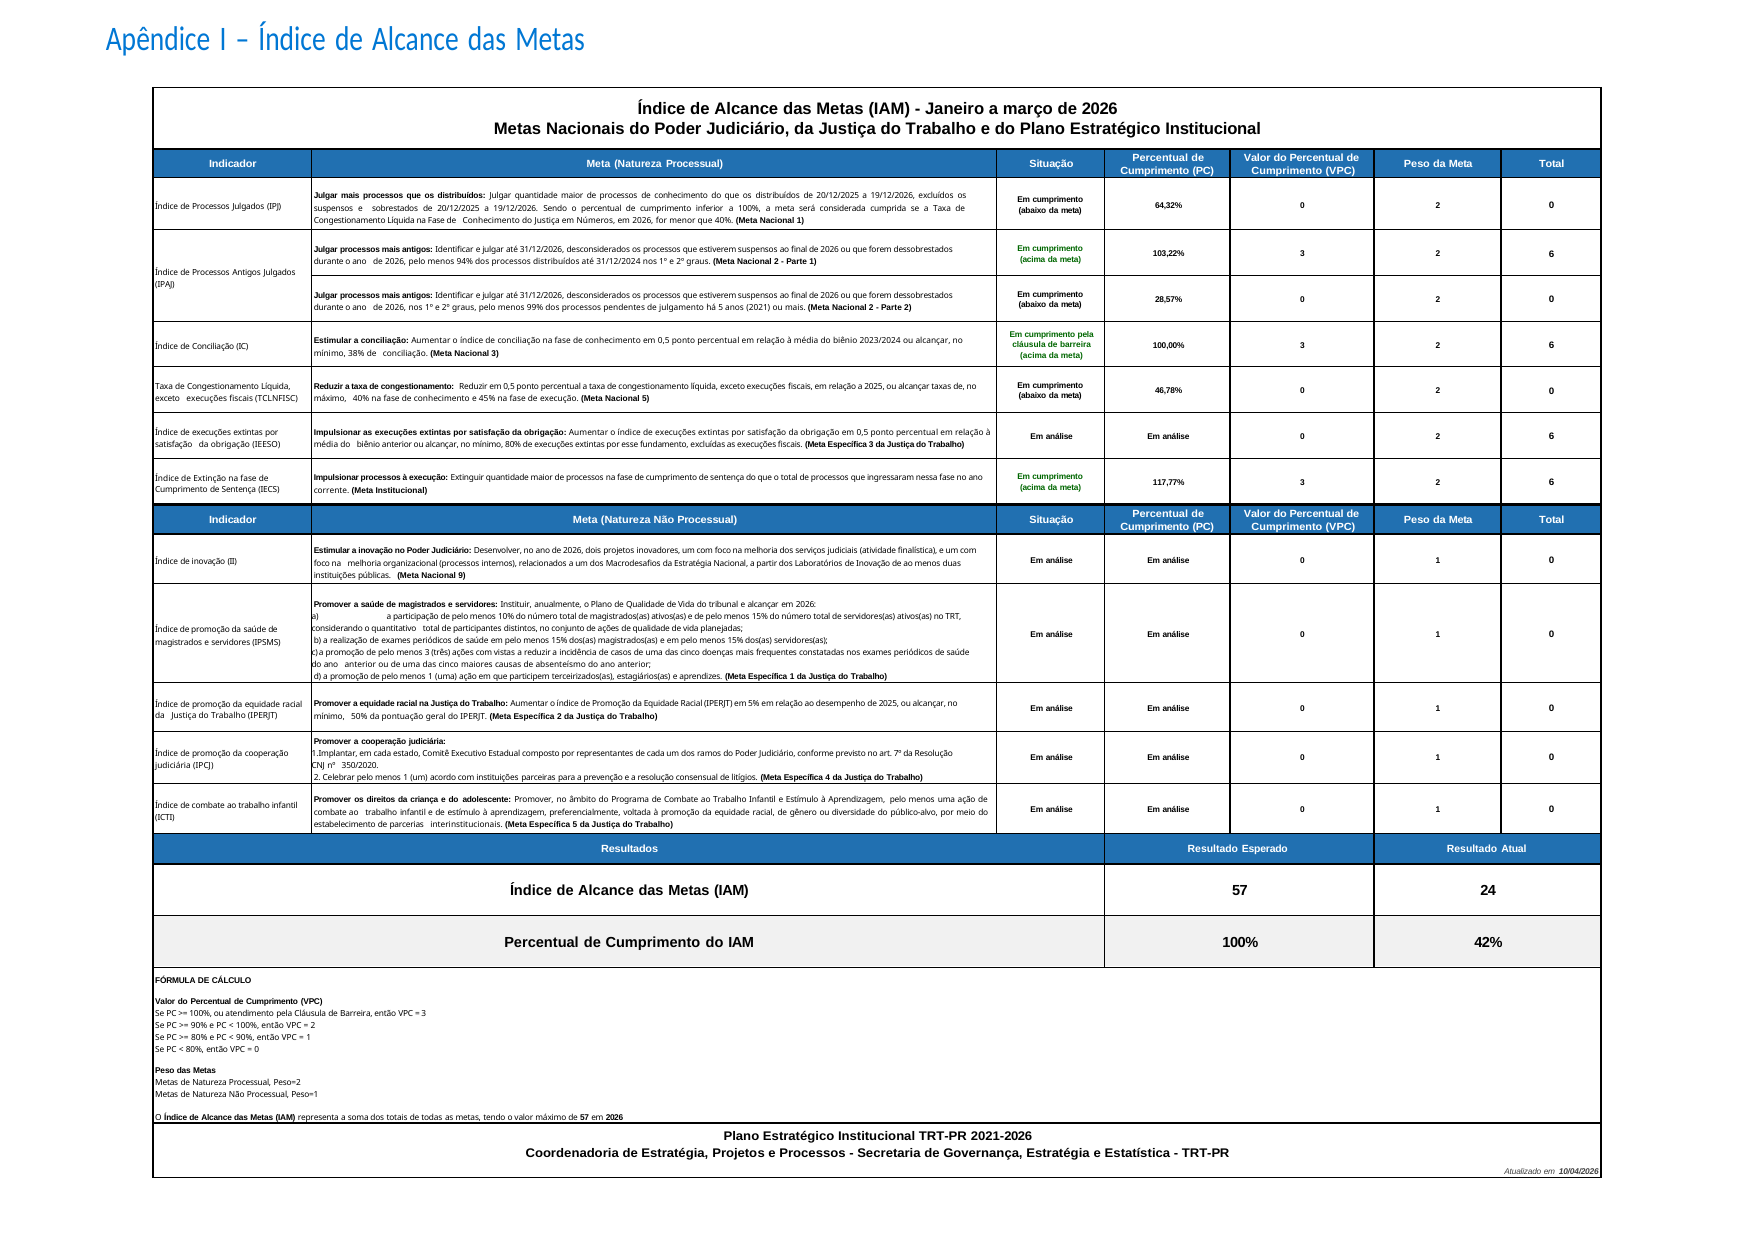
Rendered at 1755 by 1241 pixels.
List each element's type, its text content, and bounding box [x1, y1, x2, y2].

table_cell Indicador [154, 506, 311, 533]
table_cell Em análise [1105, 535, 1229, 583]
table_cell 103,22% [1105, 230, 1229, 275]
table_cell Em análise [997, 683, 1104, 731]
table_cell 0 [1502, 276, 1600, 321]
table_cell 2 [1375, 178, 1500, 229]
table_cell Julgar processos mais antigos: Identificar e julgar até 31/12/2026, desconsiderados os processos que estiverem suspensos ao final de 2026 ou que forem dessobrestados durante o ano de 2026, pelo menos 94% dos processos distribuídos até 31/12/2024 nos 1º e 2º graus. (Meta Nacional 2 - Parte 1) [312, 230, 996, 275]
table_cell Em análise [997, 784, 1104, 832]
table_cell 2 [1375, 276, 1500, 321]
table_cell 2 [1375, 413, 1500, 458]
table_cell Em cumprimento (acima da meta) [997, 459, 1104, 503]
table_cell 1 [1375, 535, 1500, 583]
table_cell Em cumprimento (abaixo da meta) [997, 276, 1104, 321]
table_cell 2 [1375, 322, 1500, 366]
table_cell 0 [1502, 367, 1600, 412]
table_cell 2 [1375, 459, 1500, 503]
table_cell 64,32% [1105, 178, 1229, 229]
table_cell Meta (Natureza Não Processual) [312, 506, 996, 533]
table_cell Índice de promoção da equidade racial da Justiça do Trabalho (IPERJT) [154, 683, 311, 731]
table_cell Em análise [1105, 584, 1229, 682]
table_cell 1 [1375, 784, 1500, 832]
table_cell 0 [1502, 732, 1600, 783]
table_cell Índice de combate ao trabalho infantil (ICTI) [154, 784, 311, 832]
table_cell Reduzir a taxa de congestionamento: Reduzir em 0,5 ponto percentual a taxa de congestionamento líquida, exceto execuções fiscais, em relação a 2025, ou alcançar taxas de, no máximo, 40% na fase de conhecimento e 45% na fase de execução. (Meta Nacional 5) [312, 367, 996, 412]
table_cell Percentual de Cumprimento (PC) [1105, 150, 1229, 177]
table_cell 3 [1231, 459, 1373, 503]
table_cell 28,57% [1105, 276, 1229, 321]
table_cell Em análise [1105, 413, 1229, 458]
table_cell Índice de inovação (II) [154, 535, 311, 583]
table_cell 0 [1231, 413, 1373, 458]
table_cell Julgar mais processos que os distribuídos: Julgar quantidade maior de processos de conhecimento do que os distribuídos de 20/12/2025 a 19/12/2026, excluídos os suspensos e sobrestados de 20/12/2025 a 19/12/2026. Sendo o percentual de cumprimento inferior a 100%, a meta será considerada cumprida se a Taxa de Congestionamento Líquida na Fase de Conhecimento do Justiça em Números, em 2026, for menor que 40%. (Meta Nacional 1) [312, 178, 996, 229]
table_cell Estimular a inovação no Poder Judiciário: Desenvolver, no ano de 2026, dois projetos inovadores, um com foco na melhoria dos serviços judiciais (atividade finalística), e um com foco na melhoria organizacional (processos internos), relacionados a um dos Macrodesafios da Estratégia Nacional, a partir dos Laboratórios de Inovação de ao menos duas instituições públicas. (Meta Nacional 9) [312, 535, 996, 583]
table_cell Promover a equidade racial na Justiça do Trabalho: Aumentar o índice de Promoção da Equidade Racial (IPERJT) em 5% em relação ao desempenho de 2025, ou alcançar, no mínimo, 50% da pontuação geral do IPERJT. (Meta Específica 2 da Justiça do Trabalho) [312, 683, 996, 731]
table_cell Promover a saúde de magistrados e servidores: Instituir, anualmente, o Plano de Qualidade de Vida do tribunal e alcançar em 2026: a participação de pelo menos 10% do número total de magistrados(as) ativos(as) e de pelo menos 15% do número total de servidores(as) ativos(as) no TRT, considerando o quantitativo total de participantes distintos, no conjunto de ações de qualidade de vida planejadas; a realização de exames periódicos de saúde em pelo menos 15% dos(as) magistrados(as) e em pelo menos 15% dos(as) servidores(as); a promoção de pelo menos 3 (três) ações com vistas a reduzir a incidência de casos de uma das cinco doenças mais frequentes constatadas nos exames periódicos de saúde do ano anterior ou de uma das cinco maiores causas de absenteísmo do ano anterior; a promoção de pelo menos 1 (uma) ação em que participem terceirizados(as), estagiários(as) e aprendizes. (Meta Específica 1 da Justiça do Trabalho) [312, 584, 996, 682]
table_cell 1 [1375, 683, 1500, 731]
table_cell Em análise [1105, 732, 1229, 783]
table_cell 57 [1105, 865, 1373, 915]
table_cell Resultado Esperado [1105, 834, 1373, 863]
table_cell Índice de Extinção na fase de Cumprimento de Sentença (IECS) [154, 459, 311, 503]
table_cell 3 [1231, 322, 1373, 366]
table_cell Em cumprimento (acima da meta) [997, 230, 1104, 275]
table_cell Meta (Natureza Processual) [312, 150, 996, 177]
table_cell 3 [1231, 230, 1373, 275]
table_cell Situação [997, 506, 1104, 533]
table_cell 100,00% [1105, 322, 1229, 366]
table_cell Em cumprimento pela cláusula de barreira (acima da meta) [997, 322, 1104, 366]
table_cell 6 [1502, 230, 1600, 275]
table_header Índice de Alcance das Metas (IAM) - Janeiro a março de 2026 Metas Nacionais do Poder Judiciário, da Justiça do Trabalho e do Plano Estratégico Institucional [154, 88, 1600, 148]
table_cell Em análise [1105, 784, 1229, 832]
table_cell Estimular a conciliação: Aumentar o índice de conciliação na fase de conhecimento em 0,5 ponto percentual em relação à média do biênio 2023/2024 ou alcançar, no mínimo, 38% de conciliação. (Meta Nacional 3) [312, 322, 996, 366]
table_cell Em cumprimento (abaixo da meta) [997, 367, 1104, 412]
table_cell Resultados [154, 834, 1104, 863]
table_cell Em análise [997, 732, 1104, 783]
table_cell 46,78% [1105, 367, 1229, 412]
table_cell Situação [997, 150, 1104, 177]
table_cell 0 [1502, 784, 1600, 832]
table_cell 2 [1375, 367, 1500, 412]
table_cell 0 [1231, 784, 1373, 832]
table_cell 100% [1105, 916, 1373, 966]
table_cell 42% [1375, 916, 1600, 966]
table_cell 0 [1502, 535, 1600, 583]
table_cell Indicador [154, 150, 311, 177]
table_cell Impulsionar processos à execução: Extinguir quantidade maior de processos na fase de cumprimento de sentença do que o total de processos que ingressaram nessa fase no ano corrente. (Meta Institucional) [312, 459, 996, 503]
table_cell Promover a cooperação judiciária: Implantar, em cada estado, Comitê Executivo Estadual composto por representantes de cada um dos ramos do Poder Judiciário, conforme previsto no art. 7º da Resolução CNJ nº 350/2020. Celebrar pelo menos 1 (um) acordo com instituições parceiras para a prevenção e a resolução consensual de litígios. (Meta Específica 4 da Justiça do Trabalho) [312, 732, 996, 783]
table_cell 2 [1375, 230, 1500, 275]
table_cell Em cumprimento (abaixo da meta) [997, 178, 1104, 229]
table_cell Peso da Meta [1375, 506, 1500, 533]
table_cell Valor do Percentual de Cumprimento (VPC) [1231, 506, 1373, 533]
table_cell Índice de execuções extintas por satisfação da obrigação (IEESO) [154, 413, 311, 458]
table_cell Índice de Processos Julgados (IPJ) [154, 178, 311, 229]
table_cell 0 [1502, 178, 1600, 229]
table_cell FÓRMULA DE CÁLCULO Valor do Percentual de Cumprimento (VPC) Se PC >= 100%, ou atendimento pela Cláusula de Barreira, então VPC = 3 Se PC >= 90% e PC < 100%, então VPC = 2 Se PC >= 80% e PC < 90%, então VPC = 1 Se PC < 80%, então VPC = 0 Peso das Metas Metas de Natureza Processual, Peso=2 Metas de Natureza Não Processual, Peso=1 O Índice de Alcance das Metas (IAM) representa a soma dos totais de todas as metas, tendo o valor máximo de 57 em 2026 [154, 968, 1600, 1122]
table_cell 0 [1502, 683, 1600, 731]
table_cell Peso da Meta [1375, 150, 1500, 177]
table_cell Julgar processos mais antigos: Identificar e julgar até 31/12/2026, desconsiderados os processos que estiverem suspensos ao final de 2026 ou que forem dessobrestados durante o ano de 2026, nos 1º e 2º graus, pelo menos 99% dos processos pendentes de julgamento há 5 anos (2021) ou mais. (Meta Nacional 2 - Parte 2) [312, 276, 996, 321]
table_cell Índice de promoção da cooperação judiciária (IPCJ) [154, 732, 311, 783]
table_cell Taxa de Congestionamento Líquida, exceto execuções fiscais (TCLNFISC) [154, 367, 311, 412]
table_cell Em análise [1105, 683, 1229, 731]
table_cell Percentual de Cumprimento (PC) [1105, 506, 1229, 533]
table_cell Resultado Atual [1375, 834, 1600, 863]
table_cell 24 [1375, 865, 1600, 915]
table_cell 0 [1231, 683, 1373, 731]
table_cell 0 [1231, 535, 1373, 583]
table_cell Total [1502, 150, 1600, 177]
table_cell Em análise [997, 535, 1104, 583]
table_cell 0 [1231, 367, 1373, 412]
text Apêndice I – Índice de Alcance das Metas [106, 23, 662, 58]
table_cell Em análise [997, 413, 1104, 458]
table_cell 117,77% [1105, 459, 1229, 503]
table_cell 0 [1231, 584, 1373, 682]
table_cell 0 [1502, 584, 1600, 682]
table_cell Total [1502, 506, 1600, 533]
table_cell 1 [1375, 584, 1500, 682]
table_cell Plano Estratégico Institucional TRT-PR 2021-2026 Coordenadoria de Estratégia, Projetos e Processos - Secretaria de Governança, Estratégia e Estatística - TRT-PR Atualizado em 10/04/2026 [154, 1124, 1600, 1176]
table_cell 0 [1231, 732, 1373, 783]
table_cell 0 [1231, 178, 1373, 229]
table_cell 6 [1502, 413, 1600, 458]
table_cell 1 [1375, 732, 1500, 783]
table_cell 6 [1502, 459, 1600, 503]
table_cell Percentual de Cumprimento do IAM [154, 916, 1104, 966]
table_cell 0 [1231, 276, 1373, 321]
table_cell Índice de Alcance das Metas (IAM) [154, 865, 1104, 915]
table_cell Índice de Conciliação (IC) [154, 322, 311, 366]
table_cell 6 [1502, 322, 1600, 366]
table_cell Em análise [997, 584, 1104, 682]
table_cell Índice de promoção da saúde de magistrados e servidores (IPSMS) [154, 584, 311, 682]
table_cell Valor do Percentual de Cumprimento (VPC) [1231, 150, 1373, 177]
table_cell Índice de Processos Antigos Julgados (IPAJ) [154, 230, 311, 321]
table_cell Impulsionar as execuções extintas por satisfação da obrigação: Aumentar o índice de execuções extintas por satisfação da obrigação em 0,5 ponto percentual em relação à média do biênio anterior ou alcançar, no mínimo, 80% de execuções extintas por esse fundamento, excluídas as execuções fiscais. (Meta Específica 3 da Justiça do Trabalho) [312, 413, 996, 458]
table_cell Promover os direitos da criança e do adolescente: Promover, no âmbito do Programa de Combate ao Trabalho Infantil e Estímulo à Aprendizagem, pelo menos uma ação de combate ao trabalho infantil e de estímulo à aprendizagem, preferencialmente, voltada à promoção da equidade racial, de gênero ou diversidade do público-alvo, por meio do estabelecimento de parcerias interinstitucionais. (Meta Específica 5 da Justiça do Trabalho) [312, 784, 996, 832]
